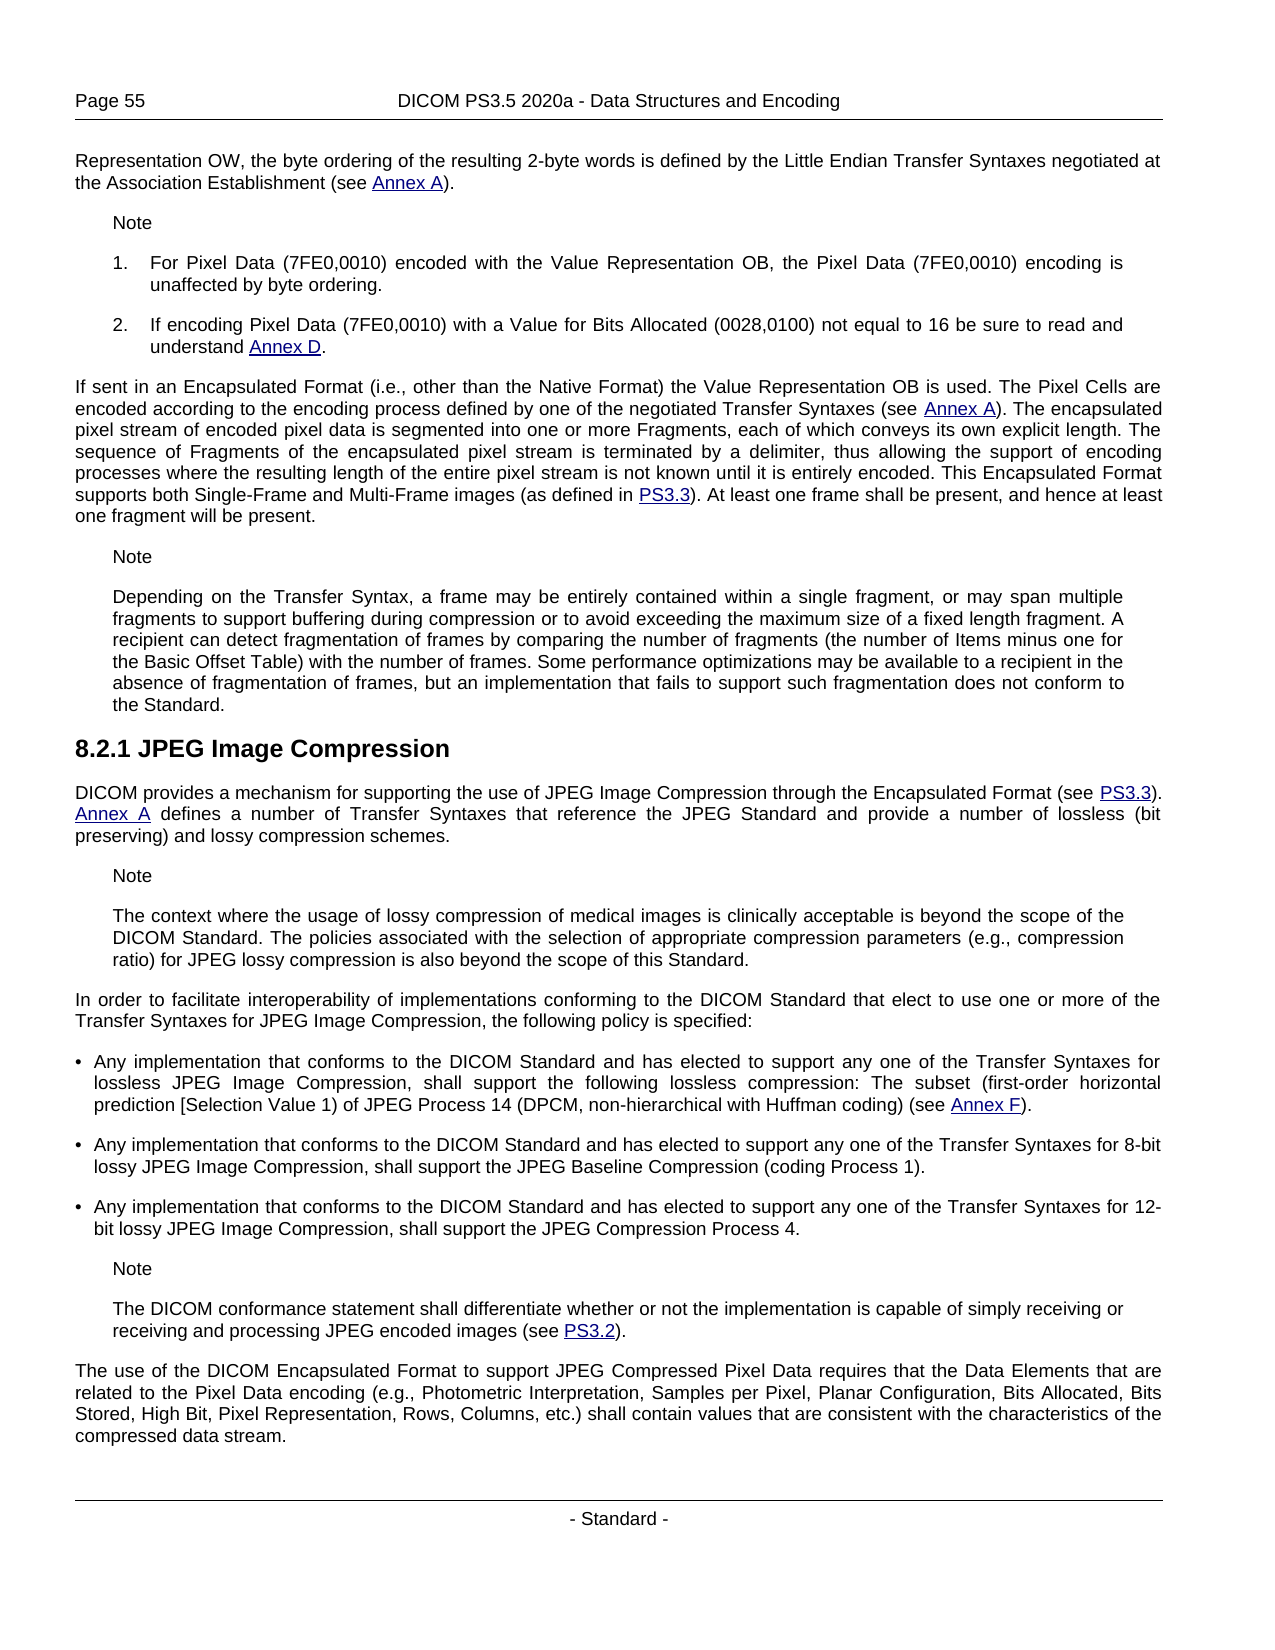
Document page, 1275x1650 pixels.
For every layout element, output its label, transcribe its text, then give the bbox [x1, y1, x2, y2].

text If sent in an Encapsulated Format (i.e., other than the Native Format) the Value Representation OB is used. The Pixel Cells are encoded according to the encoding process defined by one of the negotiated Transfer Syntaxes (see Annex A). The encapsulated pixel stream of encoded pixel data is segmented into one or more Fragments, each of which conveys its own explicit length. The sequence of Fragments of the encapsulated pixel stream is terminated by a delimiter, thus allowing the support of encoding processes where the resulting length of the entire pixel stream is not known until it is entirely encoded. This Encapsulated Format supports both Single-Frame and Multi-Frame images (as defined in PS3.3). At least one frame shall be present, and hence at least one fragment will be present. [75, 376, 1162, 527]
text 2. If encoding Pixel Data (7FE0,0010) with a Value for Bits Allocated (0028,0100) not equal to 16 be sure to read and understand Annex D. [112, 314, 1125, 357]
text DICOM provides a mechanism for supporting the use of JPEG Image Compression through the Encapsulated Format (see PS3.3). Annex A defines a number of Transfer Syntaxes that reference the JPEG Standard and provide a number of lossless (bit preserving) and lossy compression schemes. [75, 782, 1162, 846]
text The context where the usage of lossy compression of medical images is clinically acceptable is beyond the scope of the DICOM Standard. The policies associated with the selection of appropriate compression parameters (e.g., compression ratio) for JPEG lossy compression is also beyond the scope of this Standard. [112, 905, 1125, 970]
text Note [112, 865, 1125, 887]
text Note [112, 212, 1125, 233]
text In order to facilitate interoperability of implementations conforming to the DICOM Standard that elect to use one or more of the Transfer Syntaxes for JPEG Image Compression, the following policy is specified: [75, 989, 1162, 1032]
text • Any implementation that conforms to the DICOM Standard and has elected to support any one of the Transfer Syntaxes for 12-bit lossy JPEG Image Compression, shall support the JPEG Compression Process 4. [75, 1196, 1162, 1239]
text Representation OW, the byte ordering of the resulting 2-byte words is defined by the Little Endian Transfer Syntaxes negotiated at the Association Establishment (see Annex A). [75, 150, 1162, 193]
text • Any implementation that conforms to the DICOM Standard and has elected to support any one of the Transfer Syntaxes for lossless JPEG Image Compression, shall support the following lossless compression: The subset (first-order horizontal prediction [Selection Value 1) of JPEG Process 14 (DPCM, non-hierarchical with Huffman coding) (see Annex F). [75, 1051, 1162, 1115]
text Note [112, 1258, 1125, 1279]
text Note [112, 546, 1125, 567]
text • Any implementation that conforms to the DICOM Standard and has elected to support any one of the Transfer Syntaxes for 8-bit lossy JPEG Image Compression, shall support the JPEG Baseline Compression (coding Process 1). [75, 1134, 1162, 1177]
text Depending on the Transfer Syntax, a frame may be entirely contained within a single fragment, or may span multiple fragments to support buffering during compression or to avoid exceeding the maximum size of a fixed length fragment. A recipient can detect fragmentation of frames by comparing the number of fragments (the number of Items minus one for the Basic Offset Table) with the number of frames. Some performance optimizations may be available to a recipient in the absence of fragmentation of frames, but an implementation that fails to support such fragmentation does not conform to the Standard. [112, 586, 1125, 715]
text 8.2.1 JPEG Image Compression [75, 734, 1162, 763]
text The use of the DICOM Encapsulated Format to support JPEG Compressed Pixel Data requires that the Data Elements that are related to the Pixel Data encoding (e.g., Photometric Interpretation, Samples per Pixel, Planar Configuration, Bits Allocated, Bits Stored, High Bit, Pixel Representation, Rows, Columns, etc.) shall contain values that are consistent with the characteristics of the compressed data stream. [75, 1360, 1162, 1446]
text The DICOM conformance statement shall differentiate whether or not the implementation is capable of simply receiving or receiving and processing JPEG encoded images (see PS3.2). [112, 1298, 1125, 1341]
text 1. For Pixel Data (7FE0,0010) encoded with the Value Representation OB, the Pixel Data (7FE0,0010) encoding is unaffected by byte ordering. [112, 252, 1125, 295]
